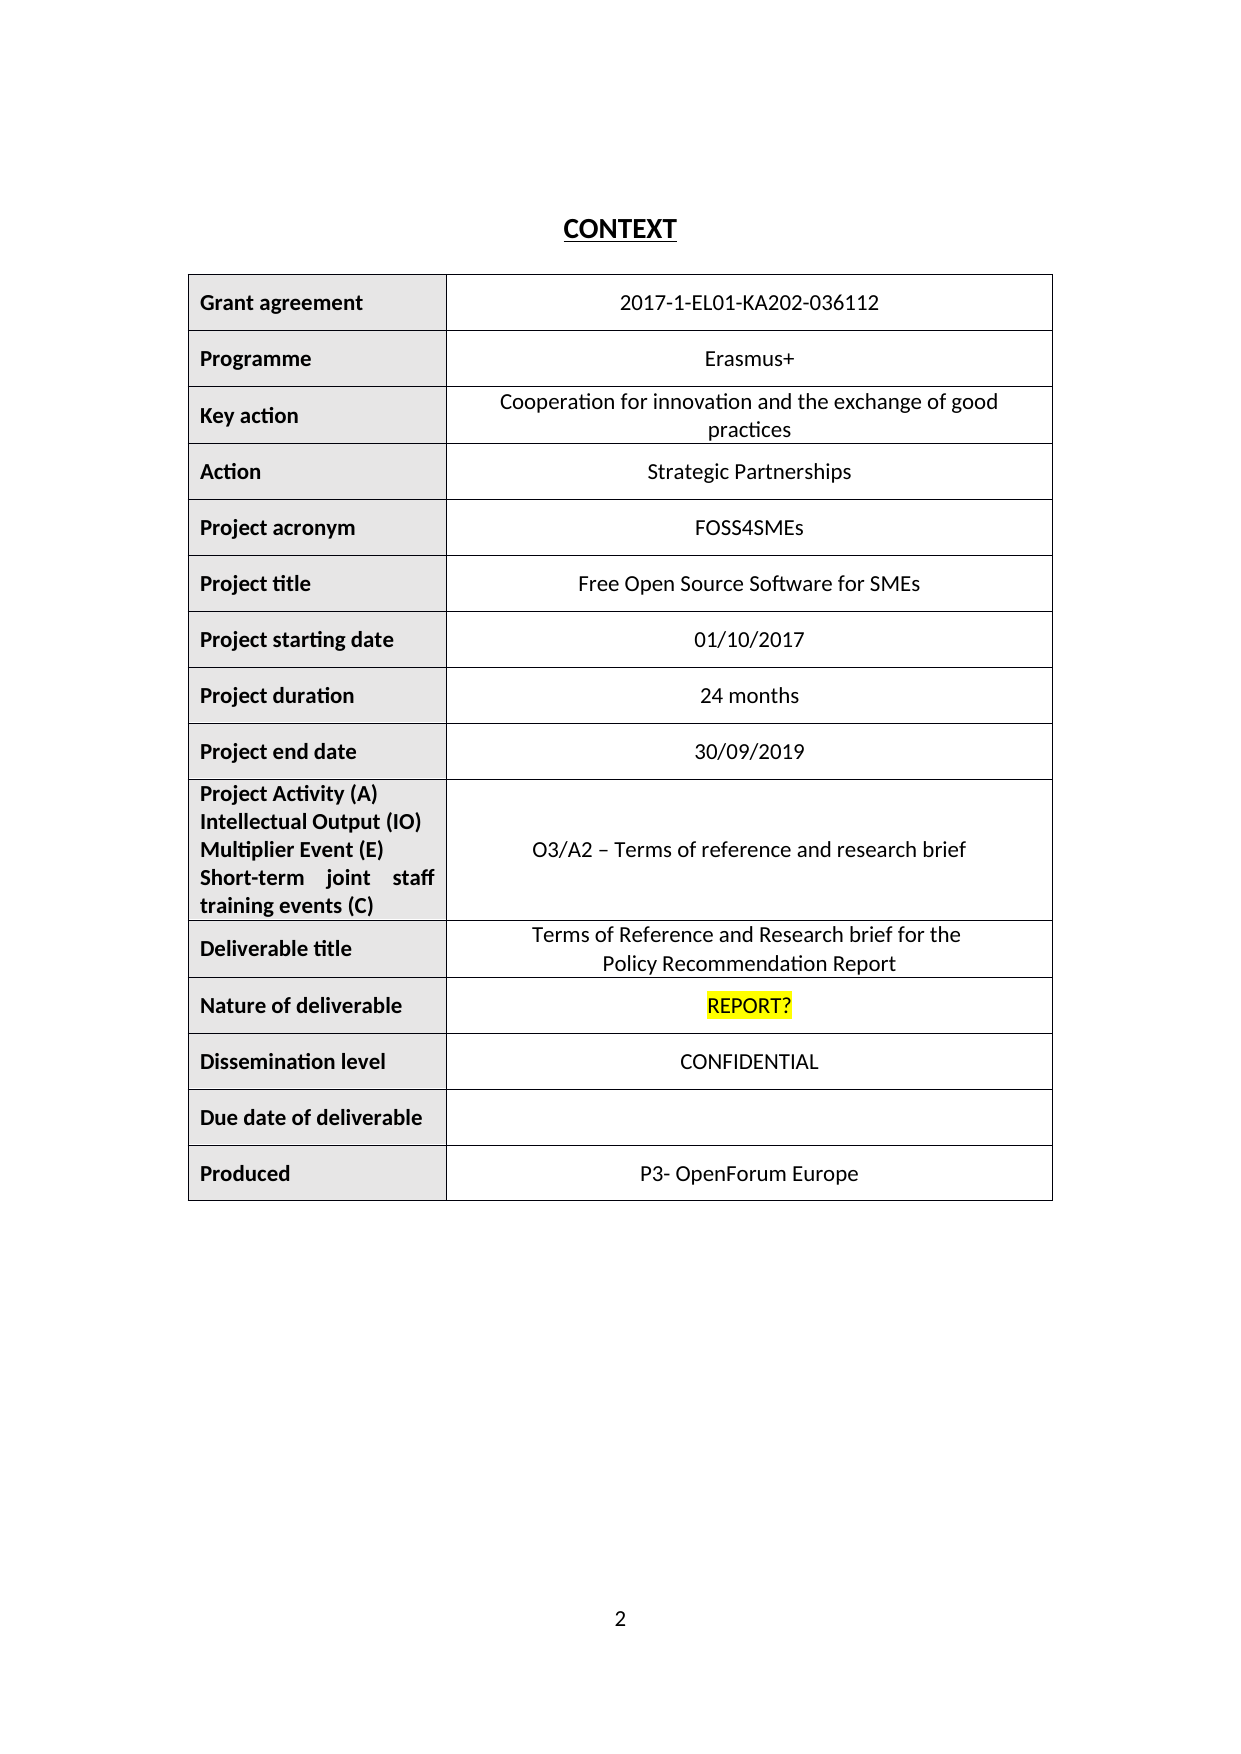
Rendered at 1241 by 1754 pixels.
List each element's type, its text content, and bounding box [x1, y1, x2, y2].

table_cell Key action [189, 387, 446, 443]
table_cell Project end date [189, 724, 446, 778]
table_cell Project Activity (A) Intellectual Output (IO) Multiplier Event (E) Short-term joint staff training events (C) [189, 780, 446, 919]
table_cell O3/A2 – Terms of reference and research brief [447, 780, 1052, 919]
table_cell Project starting date [189, 612, 446, 667]
table_cell Project acronym [189, 500, 446, 555]
table_cell Strategic Partnerships [447, 444, 1052, 499]
table_cell [447, 1090, 1052, 1144]
table_cell Free Open Source Software for SMEs [447, 556, 1052, 611]
table_cell Produced [189, 1146, 446, 1200]
table_cell 01/10/2017 [447, 612, 1052, 667]
table_cell Programme [189, 331, 446, 386]
table_header Grant agreement [189, 275, 446, 330]
table_cell Dissemination level [189, 1034, 446, 1088]
table_cell CONFIDENTIAL [447, 1034, 1052, 1088]
table_cell Erasmus+ [447, 331, 1052, 386]
table_cell Deliverable title [189, 921, 446, 977]
table_cell Action [189, 444, 446, 499]
table_cell REPORT? [447, 978, 1052, 1033]
table_cell Due date of deliverable [189, 1090, 446, 1144]
table_cell P3- OpenForum Europe [447, 1146, 1052, 1200]
table_cell 30/09/2019 [447, 724, 1052, 778]
table_cell Cooperation for innovation and the exchange of good practices [447, 387, 1052, 443]
table_cell Nature of deliverable [189, 978, 446, 1033]
table_cell Terms of Reference and Research brief for the Policy Recommendation Report [447, 921, 1052, 977]
table_header 2017-1-EL01-KA202-036112 [447, 275, 1052, 330]
table_cell Project title [189, 556, 446, 611]
table_cell Project duration [189, 668, 446, 722]
table_cell 24 months [447, 668, 1052, 722]
table_cell FOSS4SMEs [447, 500, 1052, 555]
text CONTEXT [187, 210, 1053, 246]
